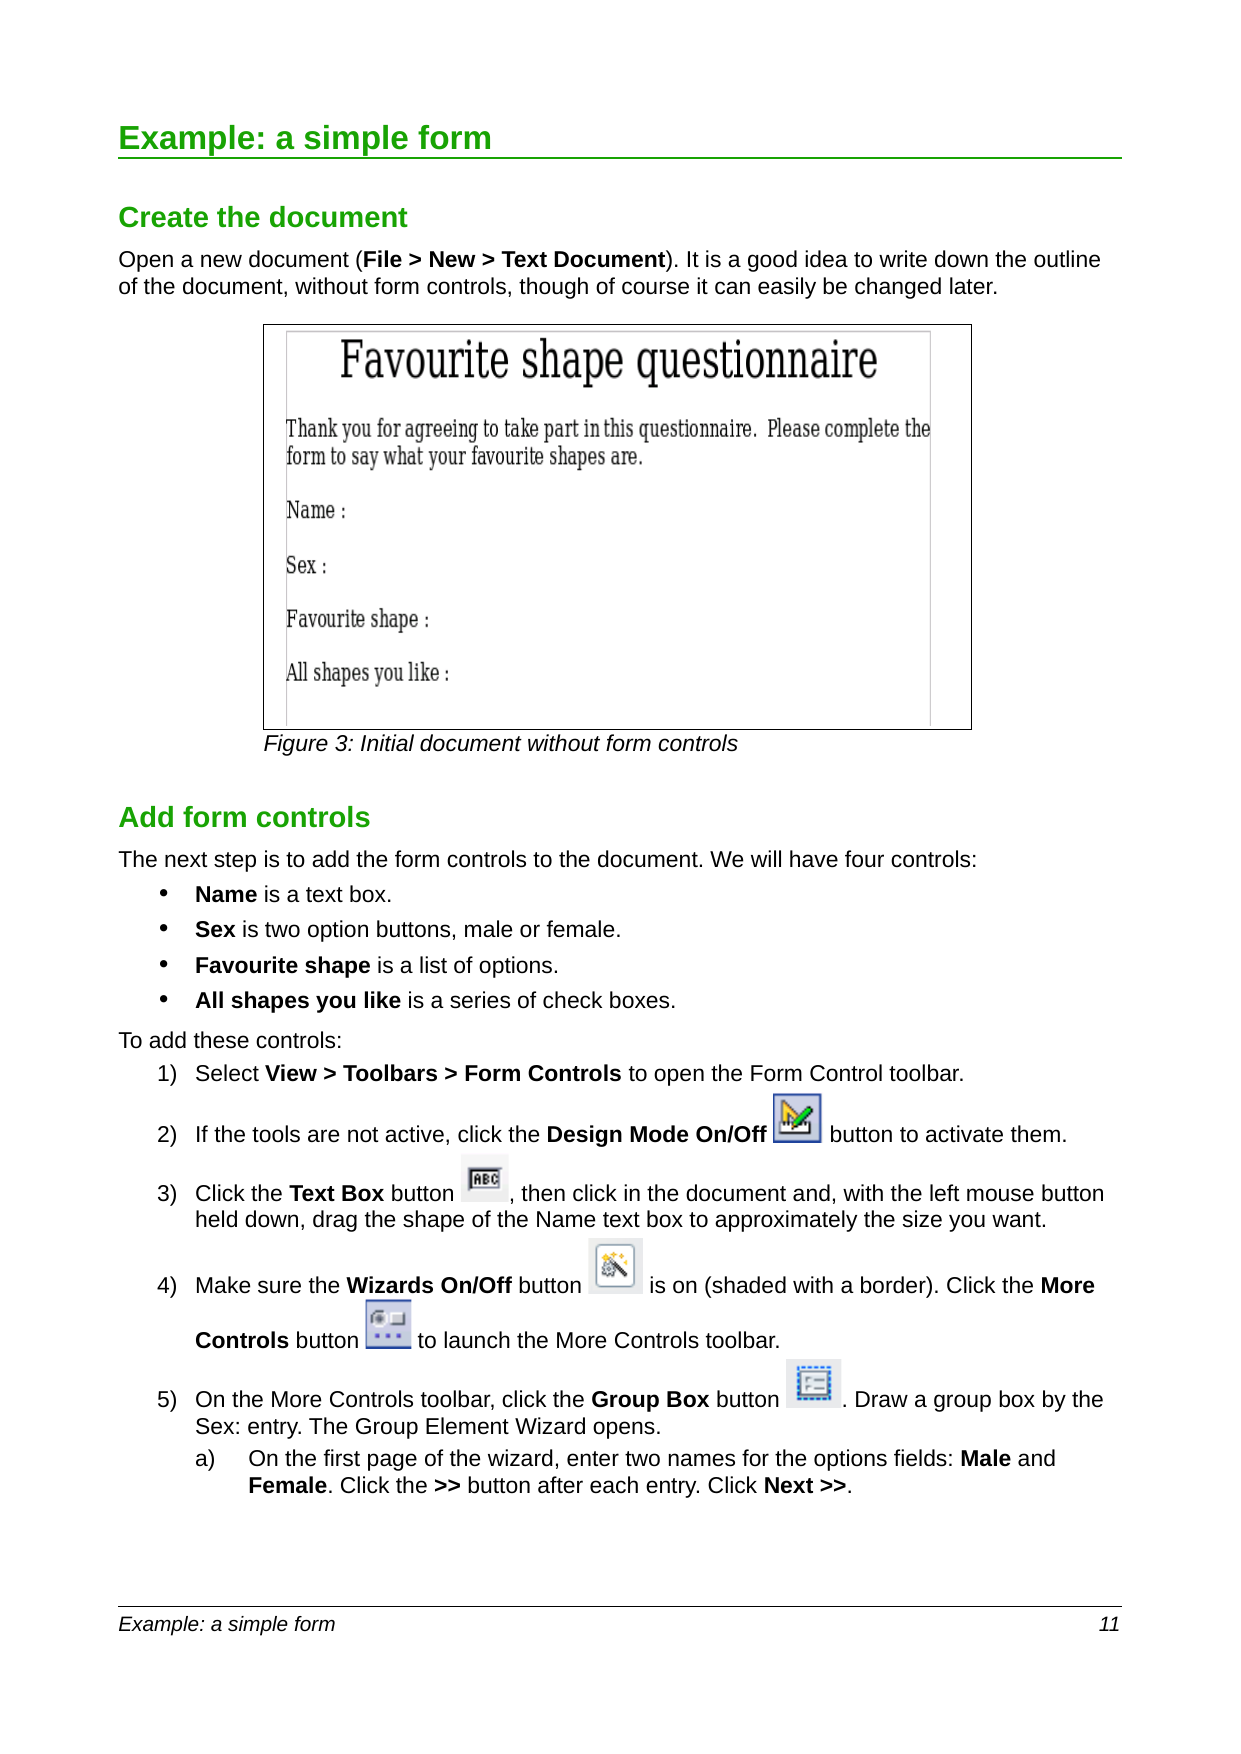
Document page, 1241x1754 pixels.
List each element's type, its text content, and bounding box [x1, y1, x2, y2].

list To add these controls: [118, 1027, 1122, 1053]
picture [786, 1359, 842, 1408]
picture [365, 1298, 412, 1349]
list Make sure the Wizards On/Off button is on (shaded with a border). Click the More Controls button to launch the More Controls toolbar. [177, 1239, 1122, 1353]
subtitle Example: a simple form [118, 118, 1122, 157]
list If the tools are not active, click the Design Mode On/Off button to activate them. [177, 1092, 1122, 1147]
text Figure 3: Initial document without form controls [263, 324, 977, 756]
list Name is a text box. [156, 879, 1122, 908]
picture [460, 1153, 509, 1202]
list Favourite shape is a list of options. [156, 950, 1122, 979]
list The next step is to add the form controls to the document. We will have four controls: [118, 846, 1122, 873]
picture [588, 1238, 643, 1294]
list On the More Controls toolbar, click the Group Box button . Draw a group box by the Sex: entry. The Group Element Wizard opens. [177, 1359, 1122, 1439]
picture [267, 328, 969, 726]
subtitle Add form controls [118, 800, 1122, 834]
list Sex is two option buttons, male or female. [156, 914, 1122, 944]
picture [773, 1092, 824, 1143]
text Open a new document (File > New > Text Document). It is a good idea to write down the outline of the document, without form controls, though of course it can easily be changed later. [118, 246, 1122, 299]
list Click the Text Box button , then click in the document and, with the left mouse button held down, drag the shape of the Name text box to approximately the size you want. [177, 1153, 1122, 1232]
list Select View > Toolbars > Form Controls to open the Form Control toolbar. [177, 1060, 1122, 1086]
subtitle Create the document [118, 201, 1122, 234]
list All shapes you like is a series of check boxes. [156, 985, 1122, 1014]
list On the first page of the wizard, enter two names for the options fields: Male and Female. Click the >> button after each entry. Click Next >>. [195, 1445, 1122, 1498]
